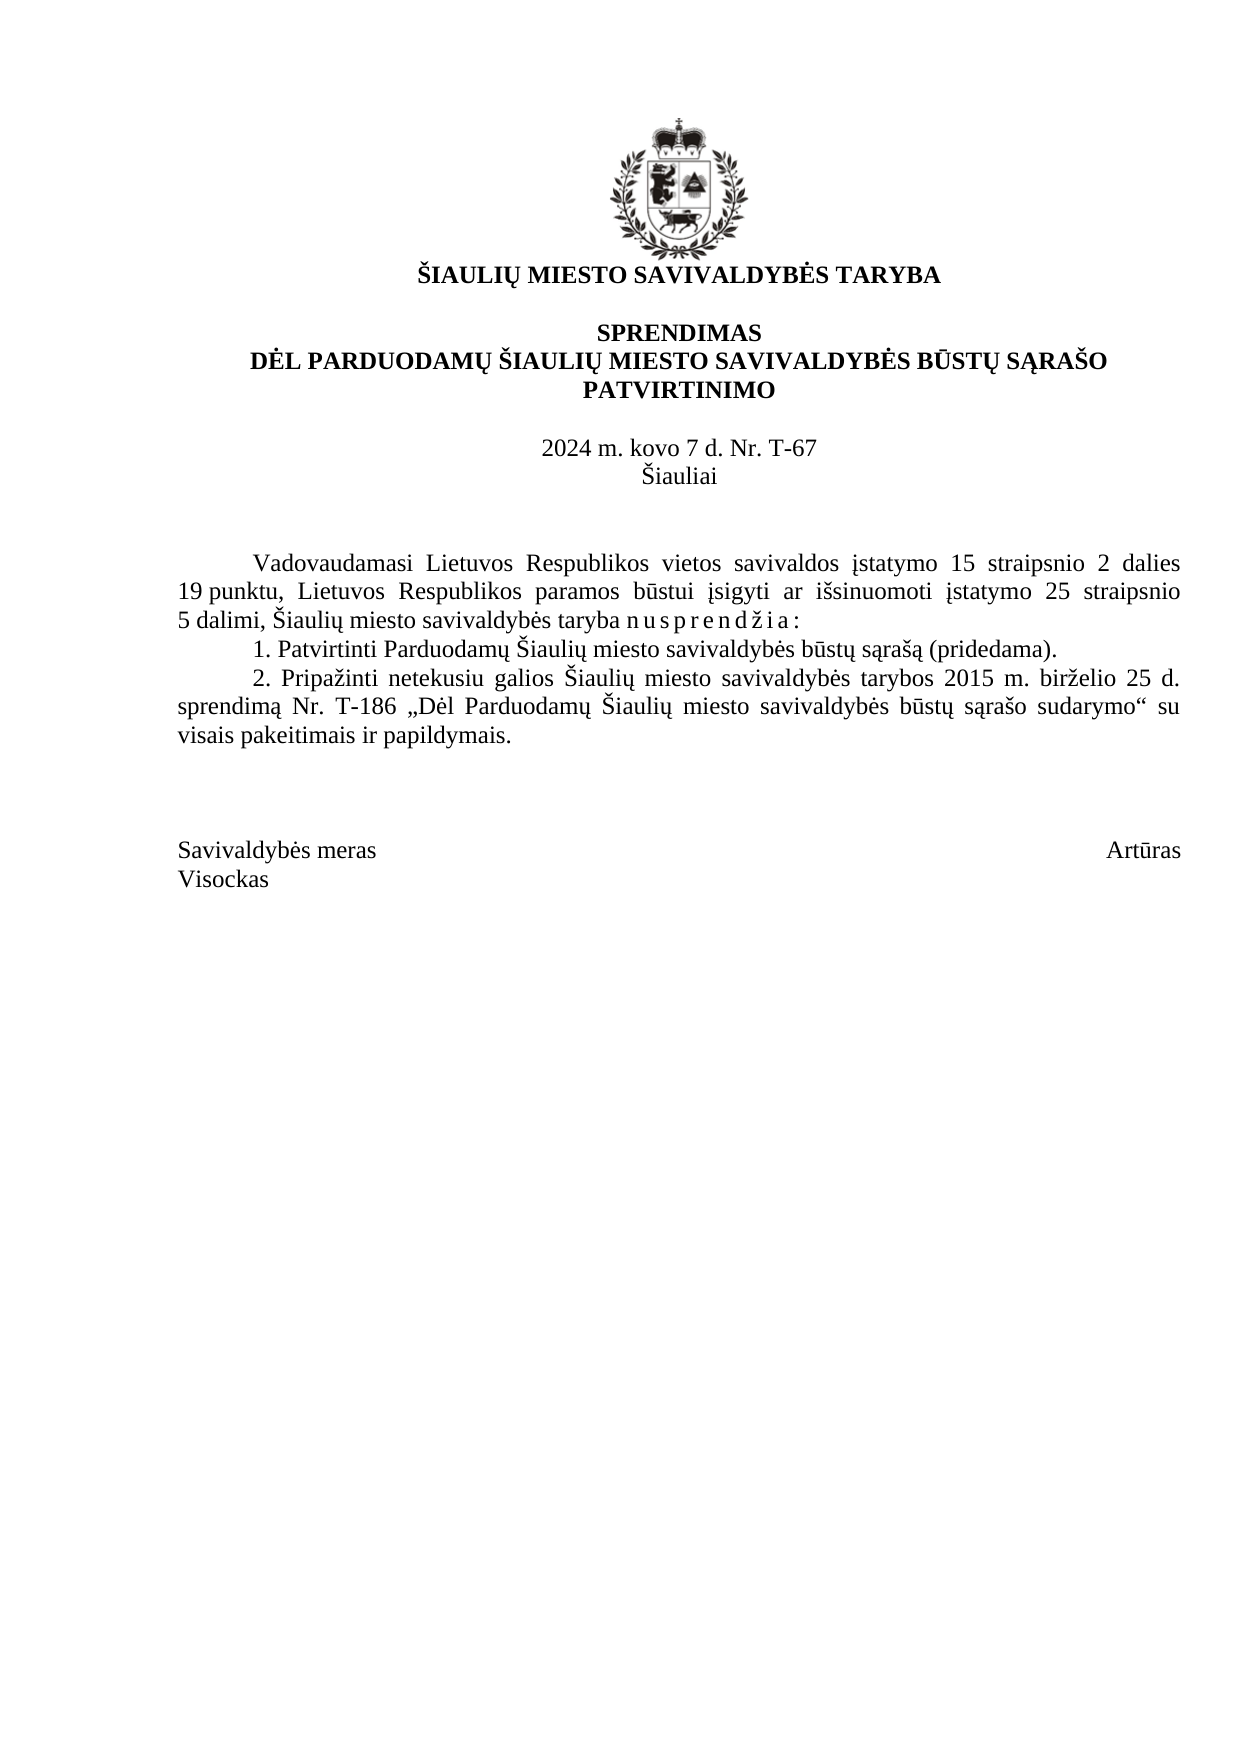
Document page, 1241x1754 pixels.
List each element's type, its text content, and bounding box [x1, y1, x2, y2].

text 2024 m. kovo 7 d. Nr. T-67 [177, 433, 1181, 461]
text 2. Pripažinti netekusiu galios Šiaulių miesto savivaldybės tarybos 2015 m. birželio 25 d. sprendimą Nr. T-186 „Dėl Parduodamų Šiaulių miesto savivaldybės būstų sąrašo sudarymo“ su visais pakeitimais ir papildymais. [177, 663, 1181, 749]
text Savivaldybės meras Artūras Visockas [177, 835, 1181, 893]
text Šiauliai [177, 461, 1181, 490]
text ŠIAULIŲ MIESTO SAVIVALDYBĖS TARYBA [177, 260, 1181, 289]
text DĖL PARDUODAMŲ ŠIAULIŲ MIESTO SAVIVALDYBĖS BŪSTŲ SĄRAŠO PATVIRTINIMO [177, 346, 1181, 404]
text Vadovaudamasi Lietuvos Respublikos vietos savivaldos įstatymo 15 straipsnio 2 dalies 19 punktu, Lietuvos Respublikos paramos būstui įsigyti ar išsinuomoti įstatymo 25 straipsnio 5 dalimi, Šiaulių miesto savivaldybės taryba nusprendžia: [177, 548, 1181, 634]
text SPRENDIMAS [177, 318, 1181, 346]
text 1. Patvirtinti Parduodamų Šiaulių miesto savivaldybės būstų sąrašą (pridedama). [177, 634, 1181, 663]
